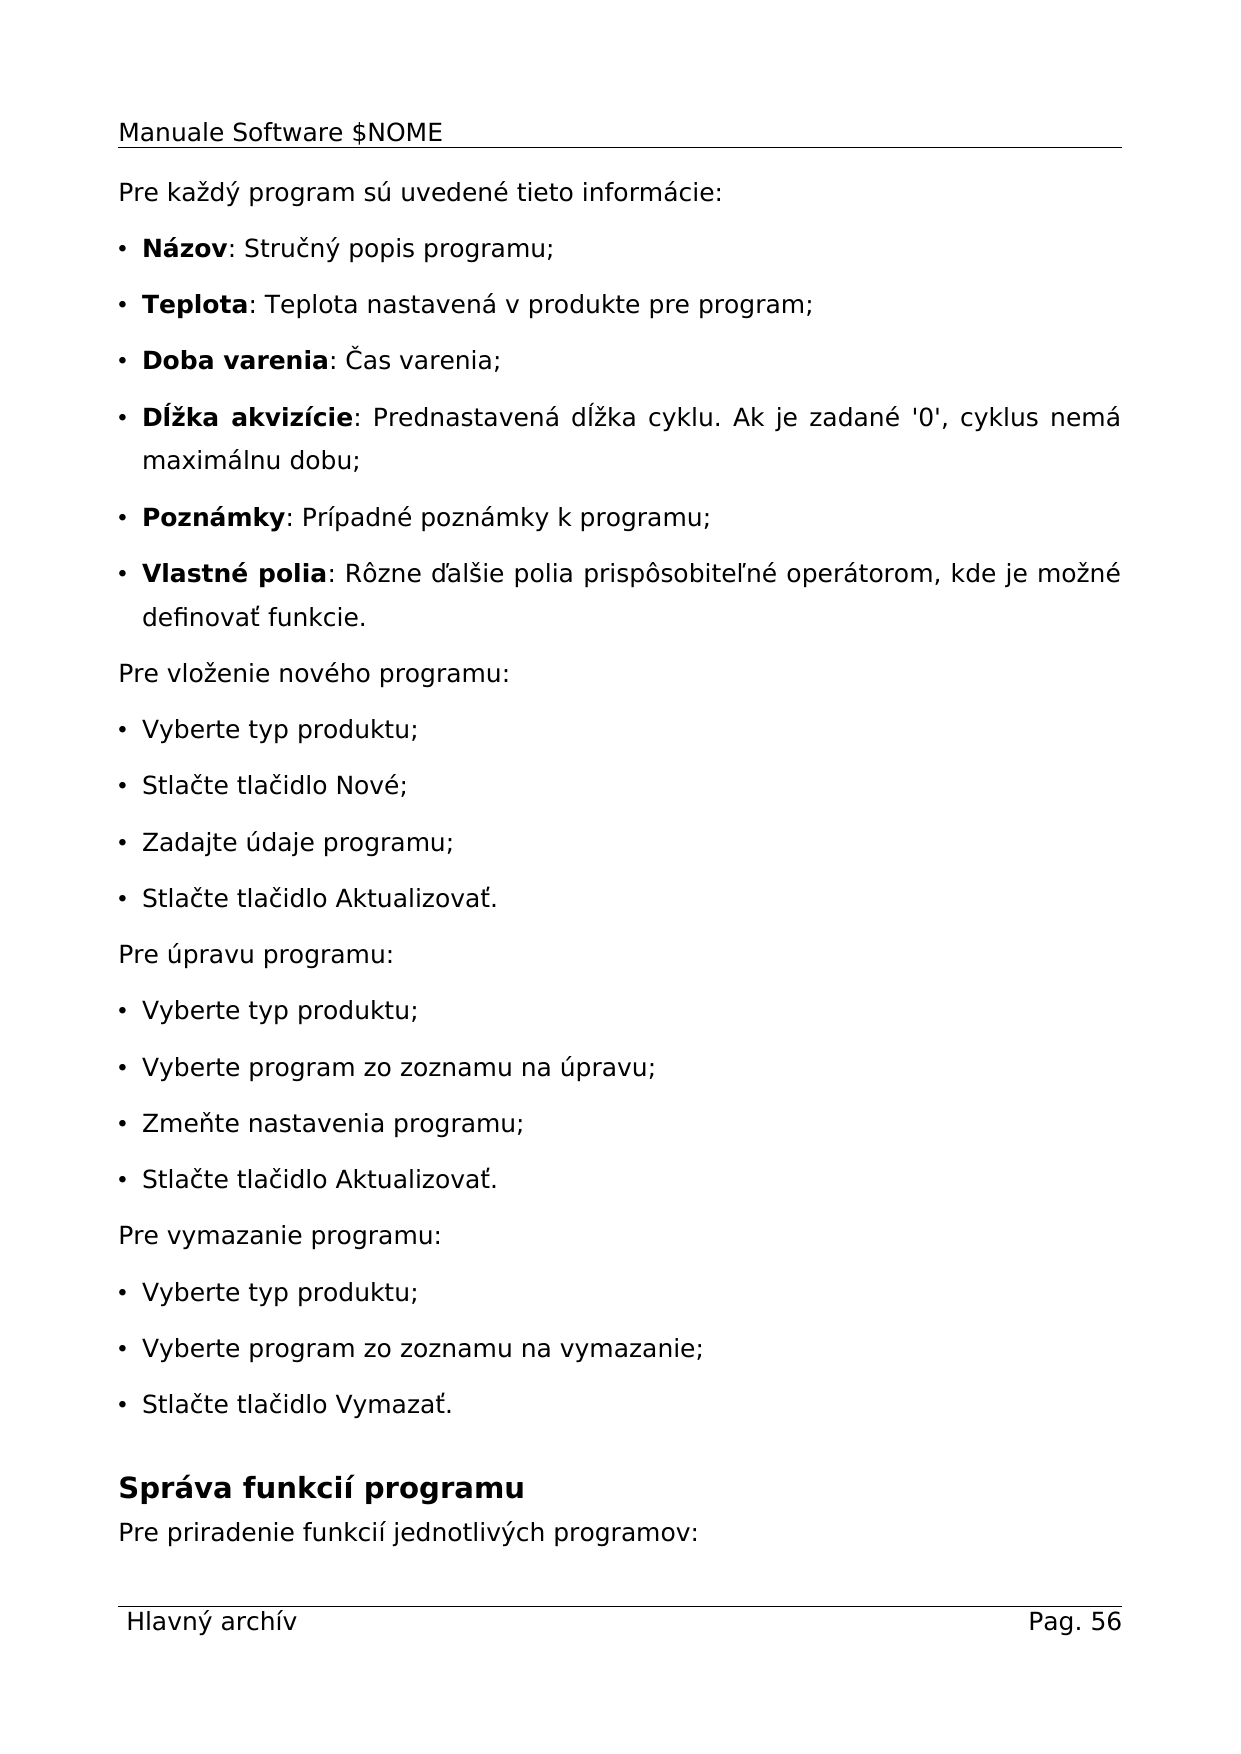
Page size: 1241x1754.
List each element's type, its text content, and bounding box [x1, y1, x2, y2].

list Vyberte program zo zoznamu na úpravu; [118, 1053, 1122, 1082]
text Pre vymazanie programu: [118, 1222, 1122, 1251]
text Pre úpravu programu: [118, 940, 1122, 969]
subtitle Správa funkcií programu [118, 1472, 1122, 1506]
list Vyberte typ produktu; [118, 715, 1122, 744]
list Vlastné polia: Rôzne ďalšie polia prispôsobiteľné operátorom, kde je možné definovať funkcie. [118, 559, 1122, 632]
text Pre každý program sú uvedené tieto informácie: [118, 178, 1122, 207]
list Stlačte tlačidlo Nové; [118, 772, 1122, 801]
list Zmeňte nastavenia programu; [118, 1109, 1122, 1138]
list Vyberte typ produktu; [118, 997, 1122, 1026]
list Stlačte tlačidlo Aktualizovať. [118, 1165, 1122, 1194]
list Stlačte tlačidlo Aktualizovať. [118, 884, 1122, 913]
text Pre vloženie nového programu: [118, 659, 1122, 688]
list Doba varenia: Čas varenia; [118, 347, 1122, 376]
list Poznámky: Prípadné poznámky k programu; [118, 503, 1122, 532]
list Zadajte údaje programu; [118, 828, 1122, 857]
list Vyberte typ produktu; [118, 1278, 1122, 1307]
list Dĺžka akvizície: Prednastavená dĺžka cyklu. Ak je zadané '0', cyklus nemá maximálnu dobu; [118, 403, 1122, 476]
list Teplota: Teplota nastavená v produkte pre program; [118, 290, 1122, 319]
list Vyberte program zo zoznamu na vymazanie; [118, 1334, 1122, 1363]
text Pre priradenie funkcií jednotlivých programov: [118, 1518, 1122, 1547]
list Názov: Stručný popis programu; [118, 234, 1122, 263]
list Stlačte tlačidlo Vymazať. [118, 1390, 1122, 1419]
